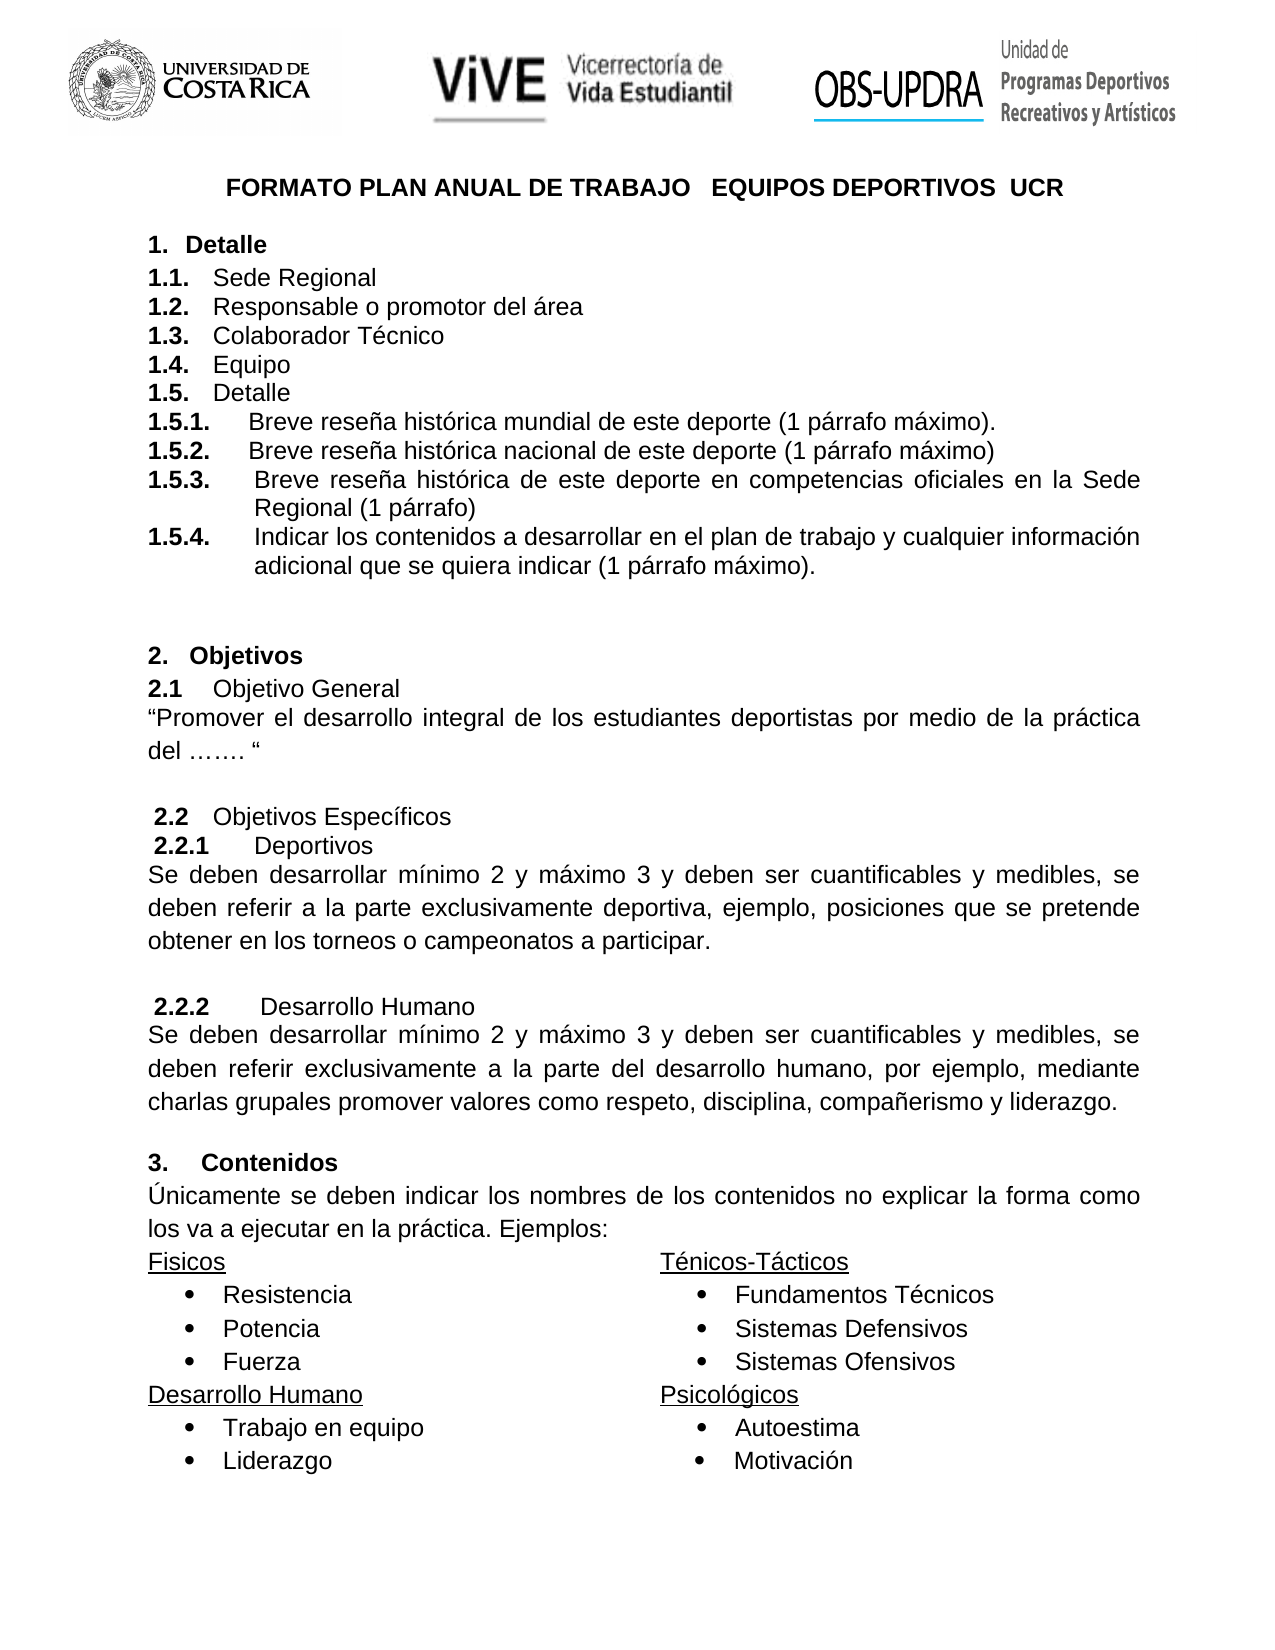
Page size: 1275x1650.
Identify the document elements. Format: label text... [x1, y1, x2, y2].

text Fisicos [148, 1247, 630, 1276]
text Se deben desarrollar mínimo 2 y máximo 3 y deben ser cuantificables y medibles, se deben referir exclusivamente a la parte del desarrollo humano, por ejemplo, mediante charlas grupales promover valores como respeto, disciplina, compañerismo y liderazgo. [148, 1021, 1142, 1115]
subtitle Responsable o promotor del área [148, 292, 1142, 321]
list Sistemas Ofensivos [697, 1347, 1142, 1376]
text FORMATO PLAN ANUAL DE TRABAJO EQUIPOS DEPORTIVOS UCR [148, 173, 1142, 202]
subtitle Colaborador Técnico [148, 321, 1142, 349]
subtitle Detalle [148, 378, 1142, 407]
list Resistencia [185, 1280, 630, 1309]
subtitle Contenidos [148, 1148, 1142, 1177]
picture [427, 16, 736, 147]
subtitle Equipo [148, 349, 1142, 378]
text Únicamente se deben indicar los nombres de los contenidos no explicar la forma como los va a ejecutar en la práctica. Ejemplos: [148, 1181, 1142, 1243]
text Desarrollo Humano [148, 1380, 630, 1408]
list Potencia [185, 1313, 630, 1342]
list Fundamentos Técnicos [697, 1280, 1142, 1309]
picture [802, 31, 1197, 134]
list Motivación [660, 1446, 1142, 1475]
subtitle Breve reseña histórica mundial de este deporte (1 párrafo máximo). [148, 407, 1142, 436]
list Sistemas Defensivos [697, 1313, 1142, 1342]
text Psicológicos [660, 1380, 1142, 1408]
subtitle Objetivo General [148, 674, 1142, 703]
picture [68, 28, 343, 136]
list Fuerza [185, 1347, 630, 1376]
subtitle Detalle [148, 230, 1142, 259]
subtitle Breve reseña histórica de este deporte en competencias oficiales en la Sede Regional (1 párrafo) [148, 464, 1142, 522]
subtitle Sede Regional [148, 263, 1142, 292]
subtitle Deportivos [153, 831, 1142, 860]
subtitle Indicar los contenidos a desarrollar en el plan de trabajo y cualquier información adicional que se quiera indicar (1 párrafo máximo). [148, 522, 1142, 579]
list Autoestima [697, 1413, 1142, 1442]
subtitle Objetivos Específicos [154, 802, 1142, 831]
subtitle Breve reseña histórica nacional de este deporte (1 párrafo máximo) [148, 436, 1142, 464]
text Ténicos-Tácticos [660, 1247, 1142, 1276]
text Se deben desarrollar mínimo 2 y máximo 3 y deben ser cuantificables y medibles, se deben referir a la parte exclusivamente deportiva, ejemplo, posiciones que se pretende obtener en los torneos o campeonatos a participar. [148, 860, 1142, 954]
subtitle Objetivos [148, 641, 1142, 670]
text “Promover el desarrollo integral de los estudiantes deportistas por medio de la práctica del ……. “ [148, 703, 1142, 765]
subtitle Desarrollo Humano [154, 992, 1142, 1021]
list Trabajo en equipo [185, 1413, 630, 1442]
list Liderazgo [185, 1446, 630, 1475]
